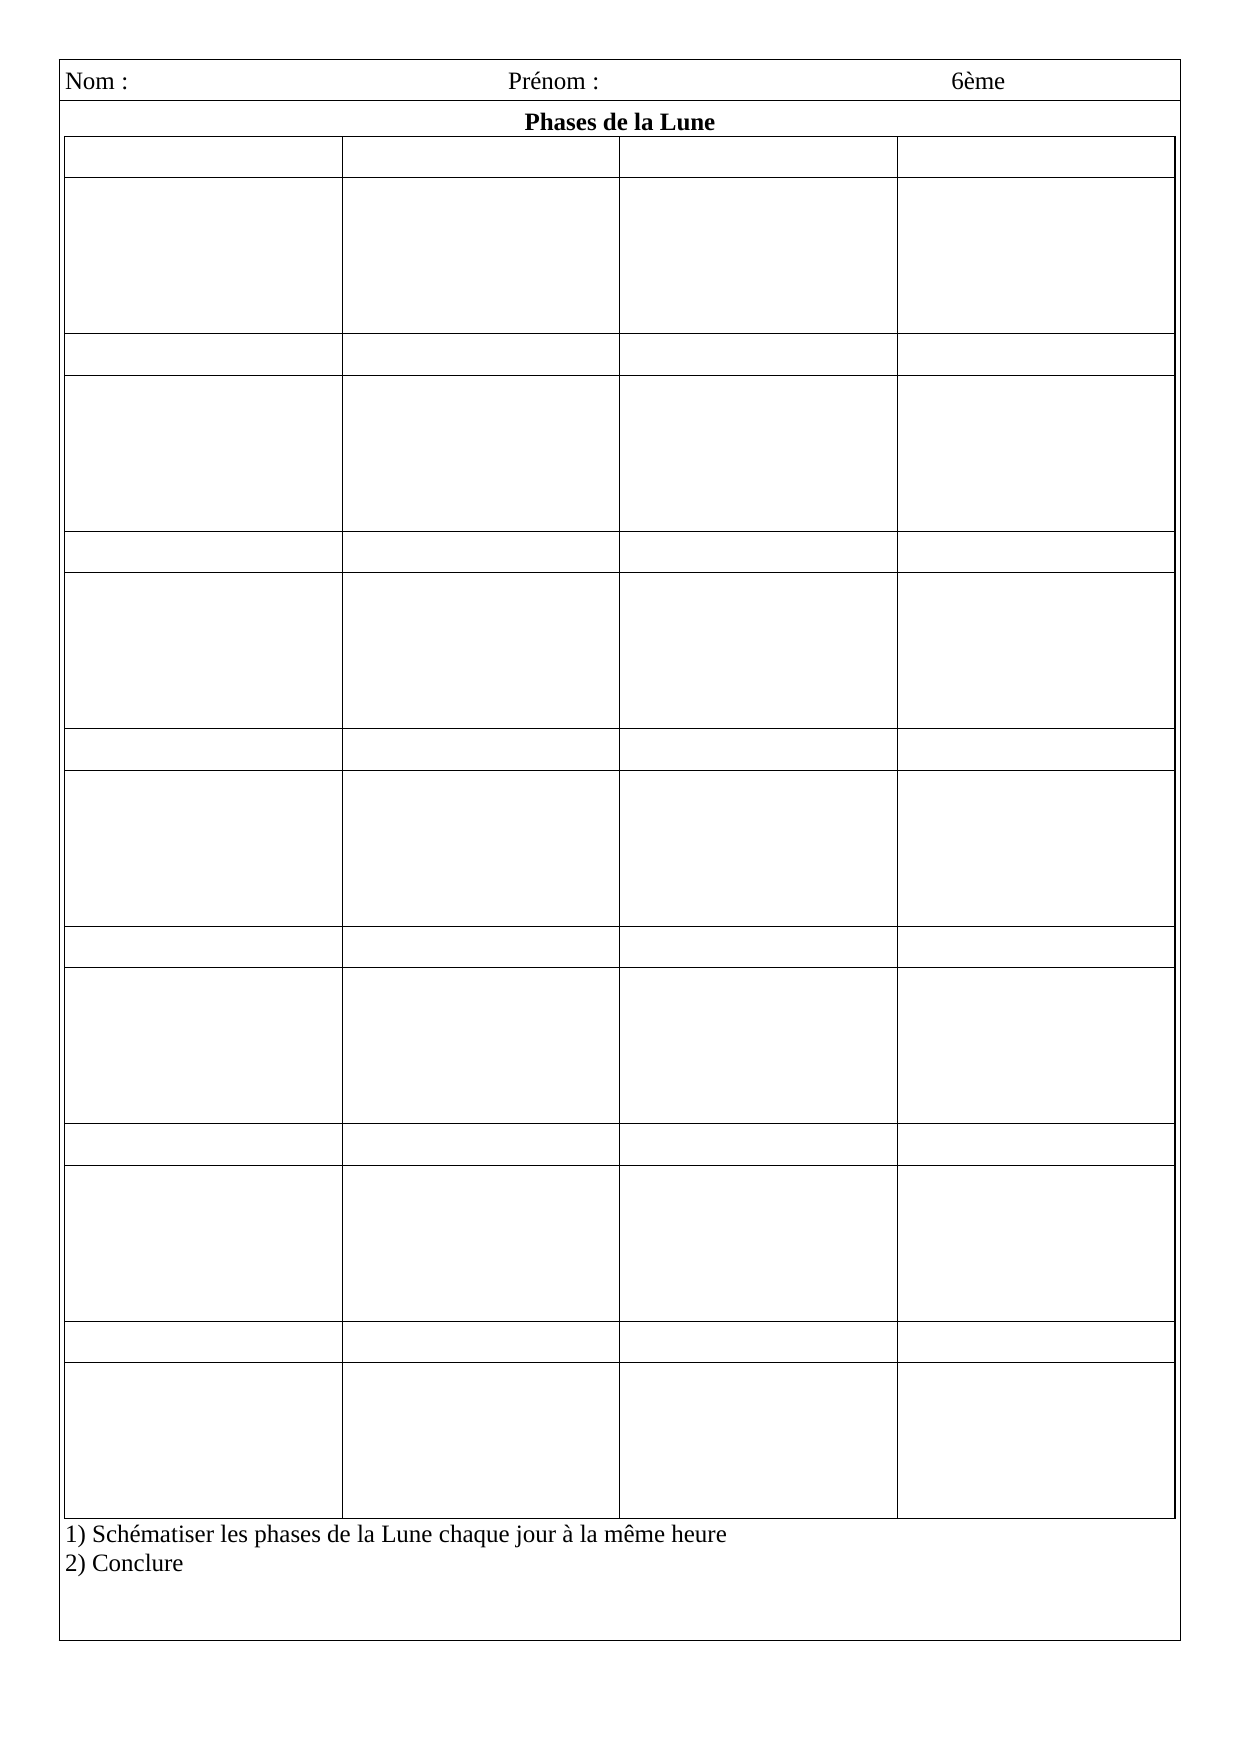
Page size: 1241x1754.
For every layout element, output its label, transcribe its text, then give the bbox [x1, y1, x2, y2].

table_header [65, 137, 342, 177]
table_cell [343, 1124, 619, 1164]
table_cell [343, 178, 619, 333]
table_cell [65, 334, 342, 374]
table_cell [898, 334, 1174, 374]
table_cell [65, 1322, 342, 1362]
table_cell [65, 968, 342, 1123]
table_header [898, 137, 1174, 177]
table_cell [620, 968, 897, 1123]
table_cell [343, 927, 619, 967]
table_cell Phases de la Lune 1) Schématiser les phases de la Lune chaque jour à la même heure 2) Conclure [60, 101, 1180, 1640]
table_cell [343, 376, 619, 531]
table_cell [343, 1363, 619, 1518]
table_cell [620, 729, 897, 769]
table_cell [898, 573, 1174, 728]
table_cell [898, 1166, 1174, 1321]
table_cell [343, 729, 619, 769]
table_cell [343, 573, 619, 728]
table_cell [343, 771, 619, 926]
table_cell [898, 532, 1174, 572]
table_cell [343, 1166, 619, 1321]
table_cell [620, 1124, 897, 1164]
table_cell [343, 1322, 619, 1362]
table_cell [343, 968, 619, 1123]
table_cell [898, 771, 1174, 926]
table_cell [898, 1363, 1174, 1518]
table_cell [65, 729, 342, 769]
table_cell [898, 1322, 1174, 1362]
table_cell [65, 771, 342, 926]
table_cell [65, 573, 342, 728]
table_cell [620, 1166, 897, 1321]
table_header [343, 137, 619, 177]
table_header Nom : Prénom : 6ème [60, 60, 1180, 100]
table_cell [343, 334, 619, 374]
table_cell [898, 968, 1174, 1123]
table_cell [65, 1124, 342, 1164]
table_cell [620, 1363, 897, 1518]
table_cell [65, 1363, 342, 1518]
table_cell [65, 927, 342, 967]
table_cell [65, 532, 342, 572]
table_cell [898, 729, 1174, 769]
table_cell [898, 927, 1174, 967]
table_cell [620, 1322, 897, 1362]
table_header [620, 137, 897, 177]
table_cell [620, 376, 897, 531]
table_cell [620, 334, 897, 374]
table_cell [898, 376, 1174, 531]
table_cell [620, 178, 897, 333]
table_cell [65, 178, 342, 333]
table_cell [65, 1166, 342, 1321]
table_cell [620, 573, 897, 728]
table_cell [343, 532, 619, 572]
table_cell [65, 376, 342, 531]
table_cell [620, 927, 897, 967]
table_cell [898, 1124, 1174, 1164]
table_cell [620, 771, 897, 926]
table_cell [898, 178, 1174, 333]
table_cell [620, 532, 897, 572]
